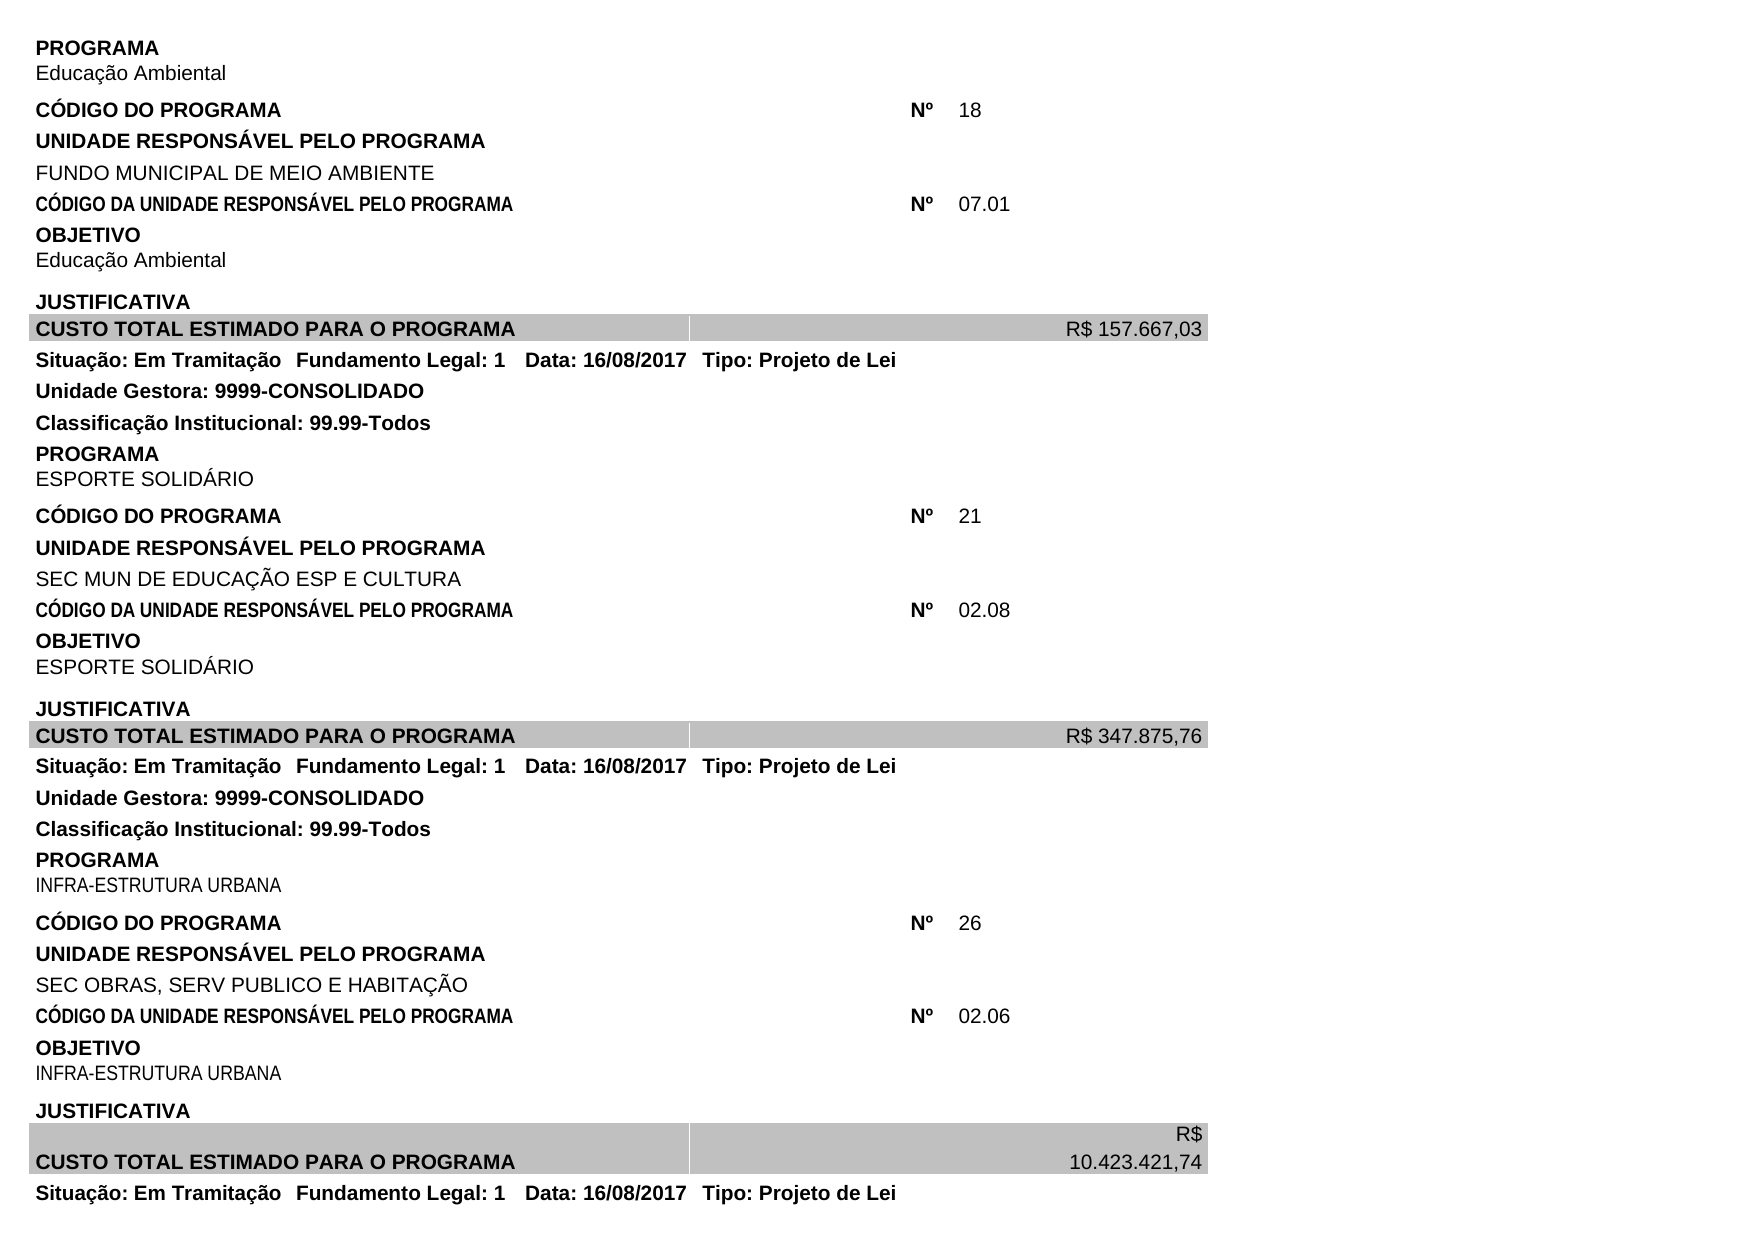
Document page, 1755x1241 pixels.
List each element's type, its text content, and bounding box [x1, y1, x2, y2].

table_cell [29, 529, 35, 560]
table_cell 10.423.421,74 [1050, 1146, 1202, 1174]
table_header [1050, 98, 1202, 122]
table_cell Fundamento Legal: 1 [285, 1174, 519, 1204]
table_cell [690, 622, 944, 653]
table_cell [690, 529, 944, 560]
table_cell Data: 16/08/2017 [519, 1174, 689, 1204]
table_cell [35, 1123, 285, 1146]
table_cell [944, 935, 1050, 966]
table_cell [519, 491, 689, 528]
table_cell CUSTO TOTAL ESTIMADO PARA O PROGRAMA [35, 723, 519, 748]
table_cell R$ 157.667,03 [1050, 316, 1202, 341]
table_cell [1202, 122, 1208, 153]
table_cell [285, 1085, 519, 1122]
table_cell Educação Ambiental [35, 247, 285, 272]
table_cell [690, 1029, 944, 1060]
table_header 18 [944, 98, 1050, 122]
table_cell [1050, 779, 1202, 810]
table_cell [944, 247, 1050, 272]
table_cell UNIDADE RESPONSÁVEL PELO PROGRAMA [35, 122, 519, 153]
table_cell [519, 435, 689, 466]
table_cell [285, 622, 519, 653]
table_cell [1202, 1085, 1208, 1122]
table_cell [1202, 316, 1208, 341]
table_cell SEC MUN DE EDUCAÇÃO ESP E CULTURA [35, 560, 519, 591]
table_cell [944, 779, 1050, 810]
table_header [29, 98, 35, 122]
table_cell [29, 560, 35, 591]
table_cell [29, 435, 35, 466]
table_cell [519, 841, 689, 872]
table_cell [690, 316, 944, 341]
table_cell [944, 154, 1050, 185]
table_cell [1202, 622, 1208, 653]
table_cell [690, 966, 944, 997]
table_cell [285, 1123, 519, 1146]
table_cell [1050, 560, 1202, 591]
table_header Nº [690, 98, 944, 122]
table_cell [690, 1085, 944, 1122]
table_cell [1050, 372, 1202, 403]
table_cell [1050, 185, 1202, 216]
table_cell [690, 872, 944, 897]
table_cell Situação: Em Tramitação [35, 748, 285, 778]
table_cell [519, 466, 689, 491]
table_cell Data: 16/08/2017 [519, 341, 689, 372]
table_cell [29, 966, 35, 997]
table_cell [1050, 529, 1202, 560]
table_cell [29, 1123, 35, 1146]
table_cell [519, 1146, 689, 1174]
table_cell [1202, 591, 1208, 622]
table_cell [1202, 679, 1208, 721]
table_cell [690, 654, 944, 679]
table_cell [690, 1123, 944, 1146]
table_cell [29, 185, 35, 216]
table_cell [29, 872, 35, 897]
table_cell [29, 404, 35, 435]
table_cell [1202, 935, 1208, 966]
table_cell [944, 560, 1050, 591]
table_cell Nº [690, 997, 944, 1028]
table_cell [690, 723, 944, 748]
table_cell [285, 872, 519, 897]
table_cell R$ 347.875,76 [1050, 723, 1202, 748]
table_cell [519, 1085, 689, 1122]
table_cell [944, 622, 1050, 653]
table_cell Nº [690, 898, 944, 935]
table_cell [690, 779, 944, 810]
table_cell [1050, 122, 1202, 153]
table_cell [1050, 872, 1202, 897]
table_cell [1202, 654, 1208, 679]
table_cell [1202, 779, 1208, 810]
table_cell [29, 372, 35, 403]
table_cell Tipo: Projeto de Lei [690, 748, 944, 778]
table_cell [1202, 872, 1208, 897]
table_cell SEC OBRAS, SERV PUBLICO E HABITAÇÃO [35, 966, 519, 997]
table_cell [1202, 1123, 1208, 1146]
table_cell [1202, 841, 1208, 872]
table_cell Data: 16/08/2017 [519, 748, 689, 778]
table_cell 26 [944, 898, 1050, 935]
table_cell [519, 1060, 689, 1085]
table_cell [29, 1029, 35, 1060]
table_cell CÓDIGO DA UNIDADE RESPONSÁVEL PELO PROGRAMA [35, 185, 519, 216]
table_cell [1050, 491, 1202, 528]
table_cell JUSTIFICATIVA [35, 679, 285, 721]
table_cell [285, 898, 519, 935]
table_cell JUSTIFICATIVA [35, 1085, 285, 1122]
table_cell [29, 591, 35, 622]
table_cell Nº [690, 185, 944, 216]
table_cell [29, 122, 35, 153]
table_cell 02.06 [944, 997, 1050, 1028]
table_cell CÓDIGO DA UNIDADE RESPONSÁVEL PELO PROGRAMA [35, 591, 519, 622]
table_cell [690, 679, 944, 721]
table_header CÓDIGO DO PROGRAMA [35, 98, 285, 122]
table_cell [1050, 154, 1202, 185]
table_cell [519, 872, 689, 897]
table_cell UNIDADE RESPONSÁVEL PELO PROGRAMA [35, 529, 519, 560]
table_cell CUSTO TOTAL ESTIMADO PARA O PROGRAMA [35, 316, 519, 341]
table_cell 21 [944, 491, 1050, 528]
table_cell [944, 1060, 1050, 1085]
table_cell [690, 247, 944, 272]
table_cell [285, 247, 519, 272]
table_cell [944, 748, 1050, 778]
table_cell [29, 216, 35, 247]
table_cell ESPORTE SOLIDÁRIO [35, 466, 285, 491]
table_cell Nº [690, 491, 944, 528]
table_cell [1050, 591, 1202, 622]
table_cell Unidade Gestora: 9999-CONSOLIDADO [35, 779, 519, 810]
table_cell [519, 935, 689, 966]
table_cell [690, 560, 944, 591]
table_cell UNIDADE RESPONSÁVEL PELO PROGRAMA [35, 935, 519, 966]
table_cell [944, 654, 1050, 679]
table_cell [944, 1146, 1050, 1174]
table_cell [29, 154, 35, 185]
table_cell [29, 898, 35, 935]
table_cell R$ [1050, 1123, 1202, 1146]
table_cell FUNDO MUNICIPAL DE MEIO AMBIENTE [35, 154, 519, 185]
table_cell [1202, 810, 1208, 841]
table_cell [690, 1060, 944, 1085]
table_header [285, 98, 519, 122]
table_cell [1202, 1174, 1208, 1204]
table_cell [519, 810, 689, 841]
table_cell CÓDIGO DO PROGRAMA [35, 898, 285, 935]
table_cell [1050, 341, 1202, 372]
table_cell [690, 154, 944, 185]
table_cell [519, 404, 689, 435]
table_cell Fundamento Legal: 1 [285, 341, 519, 372]
table_cell [944, 529, 1050, 560]
table_cell [944, 1174, 1050, 1204]
table_cell [519, 1029, 689, 1060]
table_cell [285, 216, 519, 247]
table_cell 07.01 [944, 185, 1050, 216]
table_cell [1202, 529, 1208, 560]
table_cell [29, 466, 35, 491]
table_cell ESPORTE SOLIDÁRIO [35, 654, 285, 679]
table_cell CÓDIGO DO PROGRAMA [35, 491, 285, 528]
table_cell PROGRAMA [35, 435, 285, 466]
table_cell [29, 935, 35, 966]
table_header [1202, 98, 1208, 122]
table_cell OBJETIVO [35, 622, 285, 653]
table_cell [944, 372, 1050, 403]
table_cell [944, 1029, 1050, 1060]
table_cell [29, 810, 35, 841]
table_cell Unidade Gestora: 9999-CONSOLIDADO [35, 372, 519, 403]
table_cell [944, 273, 1050, 314]
table_cell [1050, 1174, 1202, 1204]
table_cell [1202, 247, 1208, 272]
table_cell [285, 654, 519, 679]
table_cell [944, 341, 1050, 372]
table_cell CÓDIGO DA UNIDADE RESPONSÁVEL PELO PROGRAMA [35, 997, 519, 1028]
table_cell [944, 679, 1050, 721]
table_cell PROGRAMA [35, 841, 285, 872]
table_cell [519, 654, 689, 679]
table_cell [1202, 491, 1208, 528]
table_cell [29, 316, 35, 341]
table_cell [944, 435, 1050, 466]
table_cell [519, 560, 689, 591]
table_cell [29, 997, 35, 1028]
table_cell [944, 1123, 1050, 1146]
table_cell [1202, 185, 1208, 216]
table_cell [1202, 466, 1208, 491]
table_cell [690, 404, 944, 435]
table_cell [1050, 1060, 1202, 1085]
table_cell [29, 247, 35, 272]
table_cell [519, 154, 689, 185]
table_cell [29, 654, 35, 679]
table_cell [690, 810, 944, 841]
table_cell [1202, 748, 1208, 778]
table_cell [29, 1146, 35, 1174]
table_cell [1202, 341, 1208, 372]
table_cell [1202, 273, 1208, 314]
table_cell [1050, 622, 1202, 653]
table_cell [944, 1085, 1050, 1122]
table_cell [29, 723, 35, 748]
table_cell [29, 341, 35, 372]
table_cell [1202, 966, 1208, 997]
table_cell Nº [690, 591, 944, 622]
table_cell [29, 748, 35, 778]
table_cell Tipo: Projeto de Lei [690, 341, 944, 372]
table_cell [29, 841, 35, 872]
table_cell [519, 529, 689, 560]
table_cell [944, 216, 1050, 247]
table_cell [29, 1174, 35, 1204]
table_cell [1050, 841, 1202, 872]
table_cell [519, 247, 689, 272]
table_cell [690, 466, 944, 491]
table_cell [1202, 1029, 1208, 1060]
table_cell [285, 466, 519, 491]
table_cell [1202, 560, 1208, 591]
table_cell [29, 622, 35, 653]
table_cell [1050, 247, 1202, 272]
table_cell [285, 491, 519, 528]
table_cell CUSTO TOTAL ESTIMADO PARA O PROGRAMA [35, 1146, 519, 1174]
table_cell [519, 898, 689, 935]
table_cell [285, 1060, 519, 1085]
table_cell INFRA-ESTRUTURA URBANA [35, 1060, 285, 1085]
table_cell [1050, 810, 1202, 841]
table_cell [1202, 154, 1208, 185]
table_cell [519, 122, 689, 153]
table_cell Classificação Institucional: 99.99-Todos [35, 404, 519, 435]
table_cell [690, 122, 944, 153]
table_cell [285, 1029, 519, 1060]
table_cell [690, 841, 944, 872]
table_cell [519, 1123, 689, 1146]
table_cell [29, 779, 35, 810]
table_cell [944, 122, 1050, 153]
table_cell [519, 966, 689, 997]
table_cell [1050, 898, 1202, 935]
table_cell [1202, 372, 1208, 403]
table_cell Situação: Em Tramitação [35, 1174, 285, 1204]
table_cell [1050, 1085, 1202, 1122]
table_cell [29, 679, 35, 721]
table_cell [690, 1146, 944, 1174]
table_cell [519, 779, 689, 810]
table_cell JUSTIFICATIVA [35, 273, 285, 314]
table_cell [519, 372, 689, 403]
table_cell OBJETIVO [35, 1029, 285, 1060]
table_cell [944, 841, 1050, 872]
table_cell [1050, 997, 1202, 1028]
table_cell [944, 404, 1050, 435]
table_cell [1202, 997, 1208, 1028]
table_cell [519, 679, 689, 721]
table_cell [690, 935, 944, 966]
table_cell [1050, 273, 1202, 314]
table_cell [1050, 679, 1202, 721]
table_cell [519, 316, 689, 341]
table_cell [1202, 1146, 1208, 1174]
table_cell [29, 1085, 35, 1122]
table_cell [1202, 898, 1208, 935]
text Educação Ambiental [35, 61, 1208, 85]
table_cell [1050, 404, 1202, 435]
table_cell [1202, 1060, 1208, 1085]
table_cell [285, 435, 519, 466]
table_cell [285, 841, 519, 872]
table_cell [690, 216, 944, 247]
table_cell [1202, 435, 1208, 466]
table_cell [1202, 216, 1208, 247]
table_cell [29, 491, 35, 528]
table_header [519, 98, 689, 122]
table_cell [944, 810, 1050, 841]
table_cell [1050, 466, 1202, 491]
table_cell [1050, 216, 1202, 247]
table_cell [944, 966, 1050, 997]
table_cell [1050, 1029, 1202, 1060]
table_cell [29, 1060, 35, 1085]
table_cell [944, 723, 1050, 748]
table_cell [1050, 654, 1202, 679]
table_cell [519, 185, 689, 216]
table_cell Situação: Em Tramitação [35, 341, 285, 372]
table_cell [944, 316, 1050, 341]
table_cell 02.08 [944, 591, 1050, 622]
table_cell [1050, 935, 1202, 966]
table_cell [690, 372, 944, 403]
table_cell [519, 997, 689, 1028]
table_cell Fundamento Legal: 1 [285, 748, 519, 778]
table_cell [944, 872, 1050, 897]
table_cell [1202, 404, 1208, 435]
table_cell [285, 273, 519, 314]
table_cell [690, 273, 944, 314]
table_cell [1202, 723, 1208, 748]
table_cell Tipo: Projeto de Lei [690, 1174, 944, 1204]
table_cell [1050, 435, 1202, 466]
table_cell [519, 591, 689, 622]
text PROGRAMA [35, 36, 1208, 60]
table_cell [519, 622, 689, 653]
table_cell Classificação Institucional: 99.99-Todos [35, 810, 519, 841]
table_cell [944, 466, 1050, 491]
table_cell OBJETIVO [35, 216, 285, 247]
table_cell [1050, 966, 1202, 997]
table_cell [1050, 748, 1202, 778]
table_cell [519, 216, 689, 247]
table_cell [285, 679, 519, 721]
table_cell [519, 273, 689, 314]
table_cell INFRA-ESTRUTURA URBANA [35, 872, 285, 897]
table_cell [519, 723, 689, 748]
table_cell [690, 435, 944, 466]
table_cell [29, 273, 35, 314]
